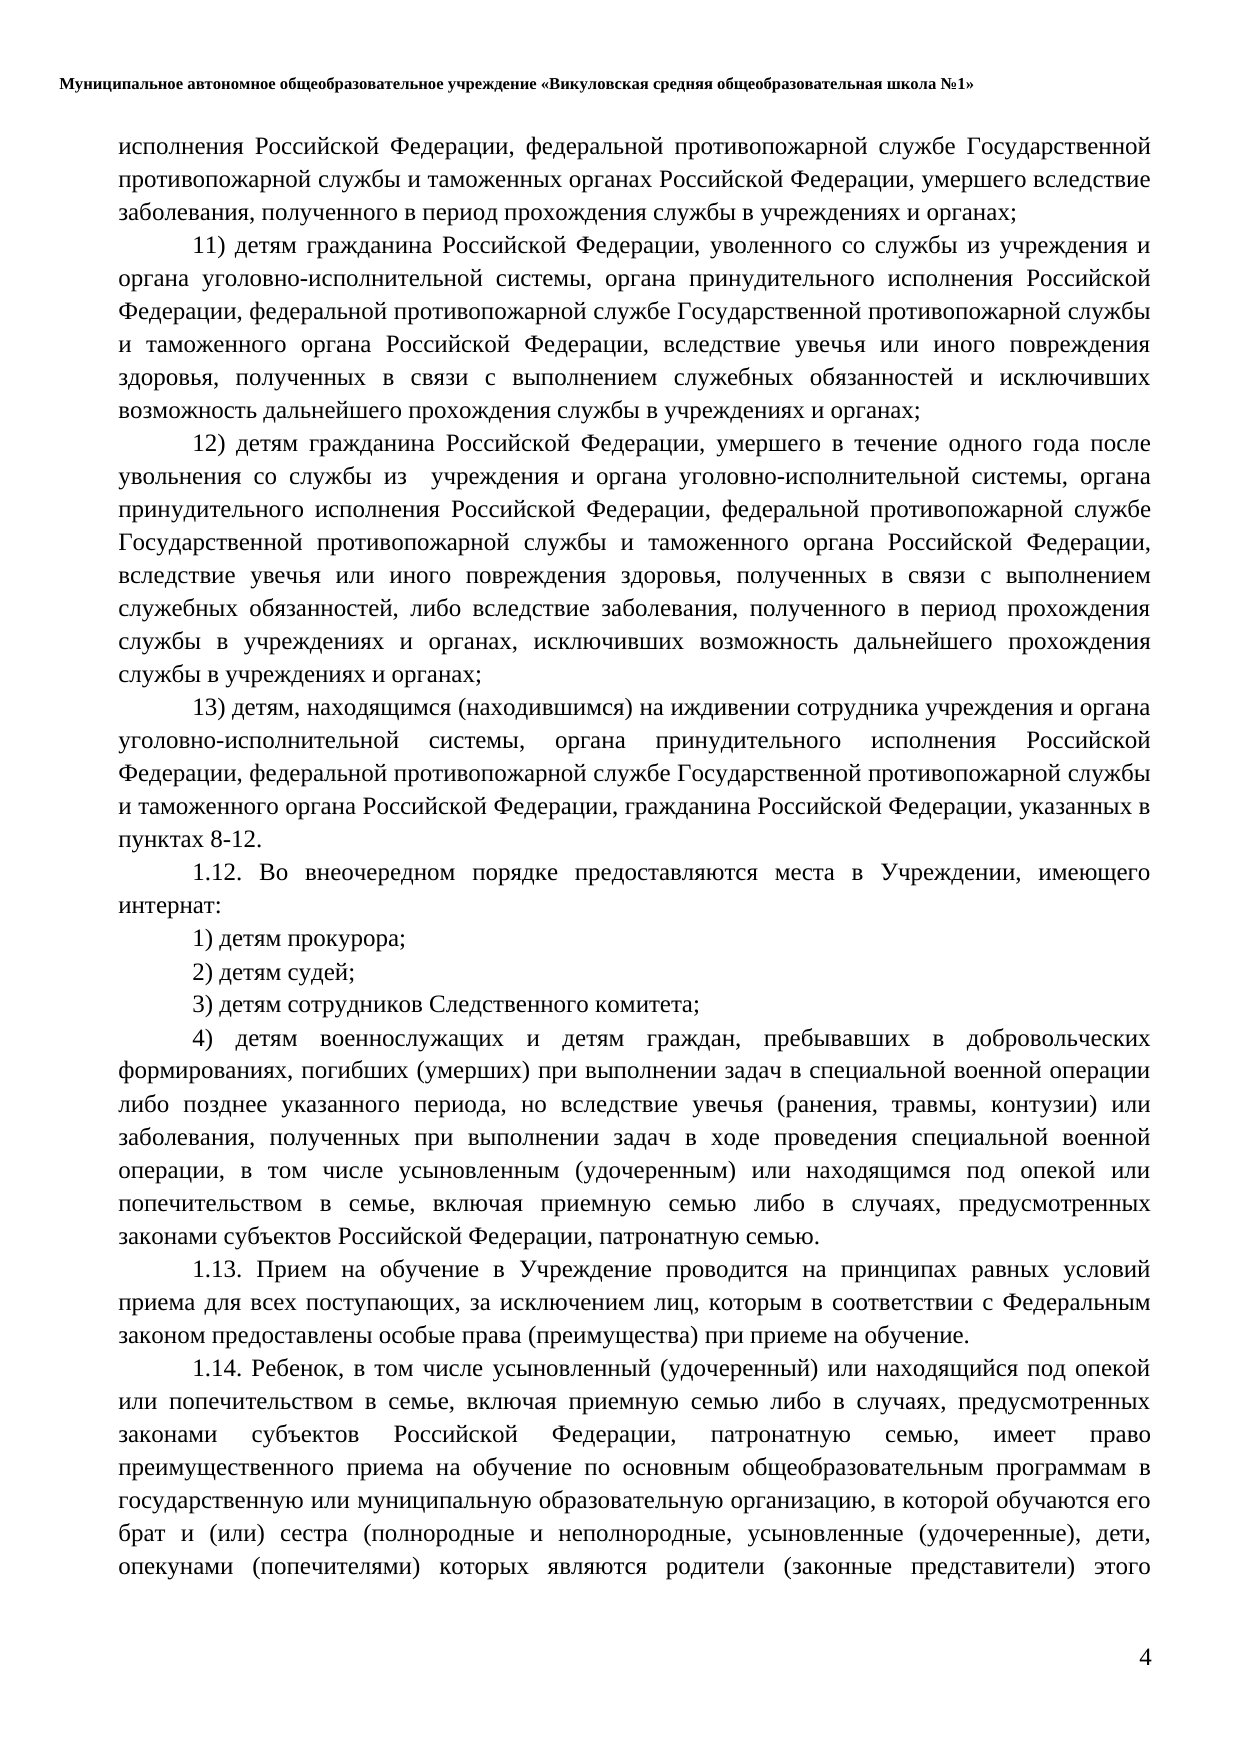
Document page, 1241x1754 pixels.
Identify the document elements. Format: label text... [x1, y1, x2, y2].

text 1.13. Прием на обучение в Учреждение проводится на принципах равных условий приема для всех поступающих, за исключением лиц, которым в соответствии с Федеральным законом предоставлены особые права (преимущества) при приеме на обучение. [118, 1254, 1152, 1348]
text 1.14. Ребенок, в том числе усыновленный (удочеренный) или находящийся под опекой или попечительством в семье, включая приемную семью либо в случаях, предусмотренных законами субъектов Российской Федерации, патронатную семью, имеет право преимущественного приема на обучение по основным общеобразовательным программам в государственную или муниципальную образовательную организацию, в которой обучаются его брат и (или) сестра (полнородные и неполнородные, усыновленные (удочеренные), дети, опекунами (попечителями) которых являются родители (законные представители) этого [118, 1353, 1152, 1580]
text 1) детям прокурора; [118, 923, 1152, 952]
text 1.12. Во внеочередном порядке предоставляются места в Учреждении, имеющего интернат: [118, 857, 1152, 919]
text 12) детям гражданина Российской Федерации, умершего в течение одного года после увольнения со службы из учреждения и органа уголовно-исполнительной системы, органа принудительного исполнения Российской Федерации, федеральной противопожарной службе Государственной противопожарной службы и таможенного органа Российской Федерации, вследствие увечья или иного повреждения здоровья, полученных в связи с выполнением служебных обязанностей, либо вследствие заболевания, полученного в период прохождения службы в учреждениях и органах, исключивших возможность дальнейшего прохождения службы в учреждениях и органах; [118, 428, 1152, 688]
text 3) детям сотрудников Следственного комитета; [118, 989, 1152, 1018]
text 11) детям гражданина Российской Федерации, уволенного со службы из учреждения и органа уголовно-исполнительной системы, органа принудительного исполнения Российской Федерации, федеральной противопожарной службе Государственной противопожарной службы и таможенного органа Российской Федерации, вследствие увечья или иного повреждения здоровья, полученных в связи с выполнением служебных обязанностей и исключивших возможность дальнейшего прохождения службы в учреждениях и органах; [118, 230, 1152, 424]
text исполнения Российской Федерации, федеральной противопожарной службе Государственной противопожарной службы и таможенных органах Российской Федерации, умершего вследствие заболевания, полученного в период прохождения службы в учреждениях и органах; [118, 131, 1152, 226]
text 2) детям судей; [118, 957, 1152, 985]
text 13) детям, находящимся (находившимся) на иждивении сотрудника учреждения и органа уголовно-исполнительной системы, органа принудительного исполнения Российской Федерации, федеральной противопожарной службе Государственной противопожарной службы и таможенного органа Российской Федерации, гражданина Российской Федерации, указанных в пунктах 8-12. [118, 692, 1152, 853]
text 4) детям военнослужащих и детям граждан, пребывавших в добровольческих формированиях, погибших (умерших) при выполнении задач в специальной военной операции либо позднее указанного периода, но вследствие увечья (ранения, травмы, контузии) или заболевания, полученных при выполнении задач в ходе проведения специальной военной операции, в том числе усыновленным (удочеренным) или находящимся под опекой или попечительством в семье, включая приемную семью либо в случаях, предусмотренных законами субъектов Российской Федерации, патронатную семью. [118, 1023, 1152, 1249]
